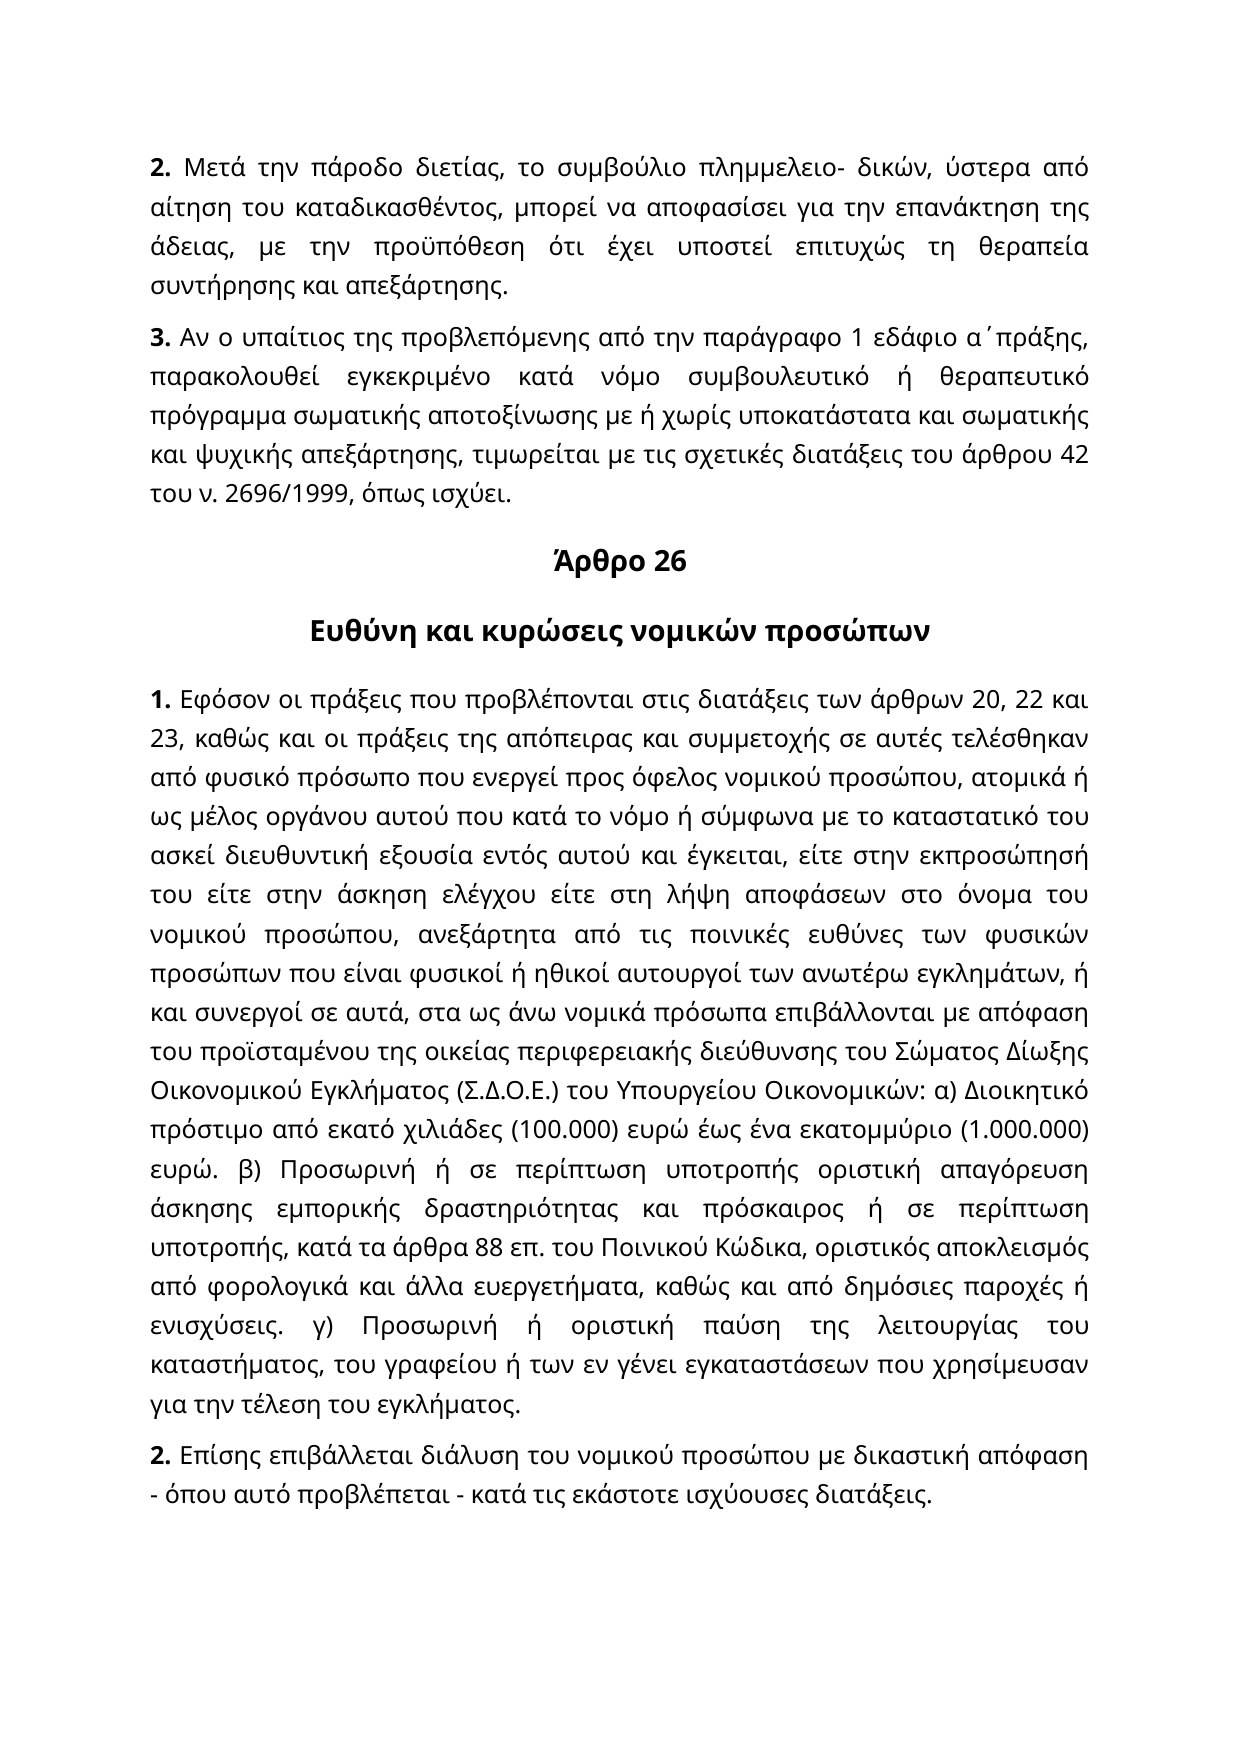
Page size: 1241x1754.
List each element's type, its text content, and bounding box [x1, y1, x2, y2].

text 3. Αν ο υπαίτιος της προβλεπόμενης από την παράγραφο 1 εδάφιο α΄πράξης, παρακολουθεί εγκεκριμένο κατά νόμο συμβουλευτικό ή θεραπευτικό πρόγραμμα σωματικής αποτοξίνωσης με ή χωρίς υποκατάστατα και σωματικής και ψυχικής απεξάρτησης, τιμωρείται με τις σχετικές διατάξεις του άρθρου 42 του ν. 2696/1999, όπως ισχύει. [150, 319, 1090, 510]
subtitle Ευθύνη και κυρώσεις νομικών προσώπων [150, 611, 1090, 650]
text 1. Εφόσον οι πράξεις που προβλέπονται στις διατάξεις των άρθρων 20, 22 και 23, καθώς και οι πράξεις της απόπειρας και συμμετοχής σε αυτές τελέσθηκαν από φυσικό πρόσωπο που ενεργεί προς όφελος νομικού προσώπου, ατομικά ή ως μέλος οργάνου αυτού που κατά το νόμο ή σύμφωνα με το καταστατικό του ασκεί διευθυντική εξουσία εντός αυτού και έγκειται, είτε στην εκπροσώπησή του είτε στην άσκηση ελέγχου είτε στη λήψη αποφάσεων στο όνομα του νομικού προσώπου, ανεξάρτητα από τις ποινικές ευθύνες των φυσικών προσώπων που είναι φυσικοί ή ηθικοί αυτουργοί των ανωτέρω εγκλημάτων, ή και συνεργοί σε αυτά, στα ως άνω νομικά πρόσωπα επιβάλλονται με απόφαση του προϊσταμένου της οικείας περιφερειακής διεύθυνσης του Σώματος Δίωξης Οικονομικού Εγκλήματος (Σ.Δ.Ο.Ε.) του Υπουργείου Οικονομικών: α) Διοικητικό πρόστιμο από εκατό χιλιάδες (100.000) ευρώ έως ένα εκατομμύριο (1.000.000) ευρώ. β) Προσωρινή ή σε περίπτωση υποτροπής οριστική απαγόρευση άσκησης εμπορικής δραστηριότητας και πρόσκαιρος ή σε περίπτωση υποτροπής, κατά τα άρθρα 88 επ. του Ποινικού Κώδικα, οριστικός αποκλεισμός από φορολογικά και άλλα ευεργετήματα, καθώς και από δημόσιες παροχές ή ενισχύσεις. γ) Προσωρινή ή οριστική παύση της λειτουργίας του καταστήματος, του γραφείου ή των εν γένει εγκαταστάσεων που χρησίμευσαν για την τέλεση του εγκλήματος. [150, 681, 1090, 1420]
text 2. Μετά την πάροδο διετίας, το συμβούλιο πλημμελειο- δικών, ύστερα από αίτηση του καταδικασθέντος, μπορεί να αποφασίσει για την επανάκτηση της άδειας, με την προϋπόθεση ότι έχει υποστεί επιτυχώς τη θεραπεία συντήρησης και απεξάρτησης. [150, 150, 1090, 302]
subtitle Άρθρο 26 [150, 540, 1090, 580]
text 2. Επίσης επιβάλλεται διάλυση του νομικού προσώπου με δικαστική απόφαση - όπου αυτό προβλέπεται - κατά τις εκάστοτε ισχύουσες διατάξεις. [150, 1438, 1090, 1511]
